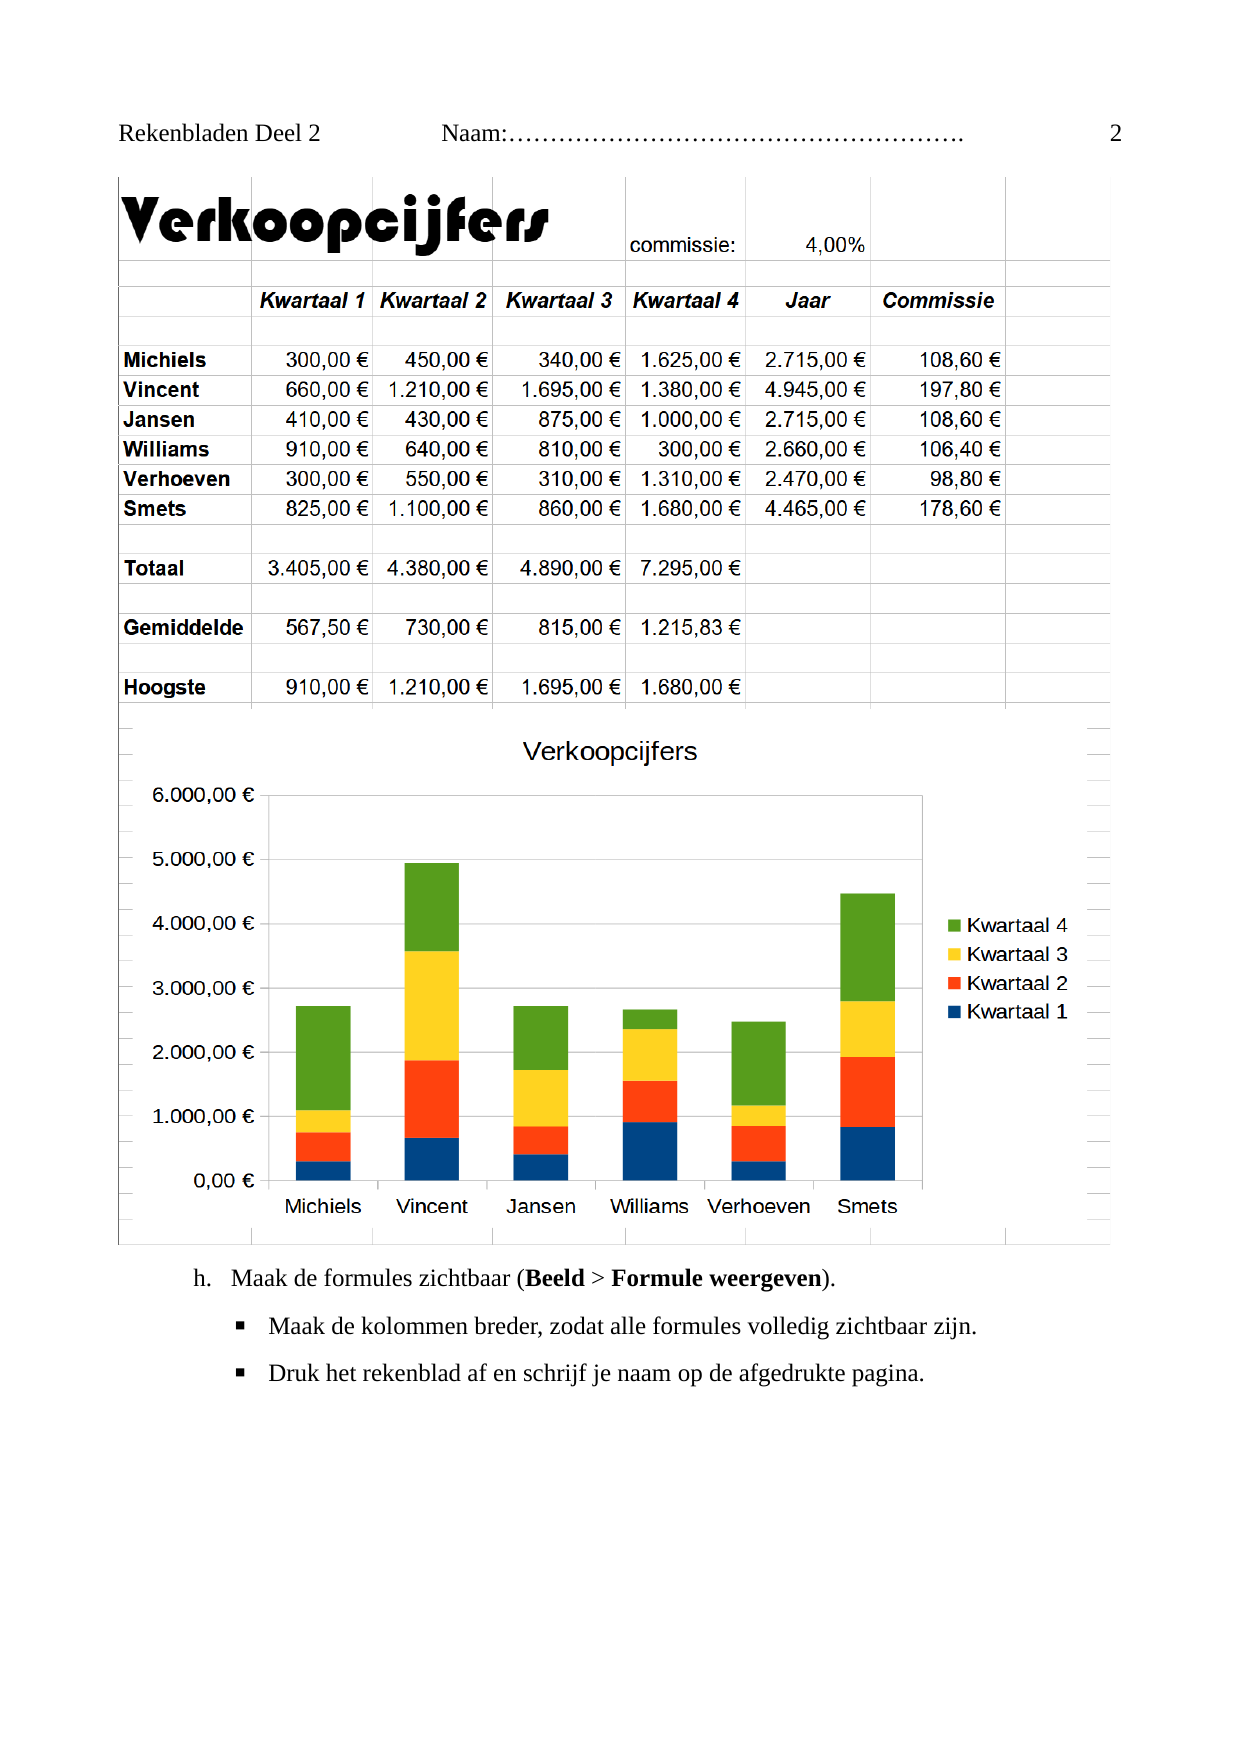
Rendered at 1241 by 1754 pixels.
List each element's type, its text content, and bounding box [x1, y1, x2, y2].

list Maak de formules zichtbaar (Beeld > Formule weergeven). [193, 1263, 1122, 1292]
list Maak de kolommen breder, zodat alle formules volledig zichtbaar zijn. [231, 1311, 1122, 1339]
picture [118, 177, 1111, 1245]
list Druk het rekenblad af en schrijf je naam op de afgedrukte pagina. [231, 1358, 1122, 1387]
